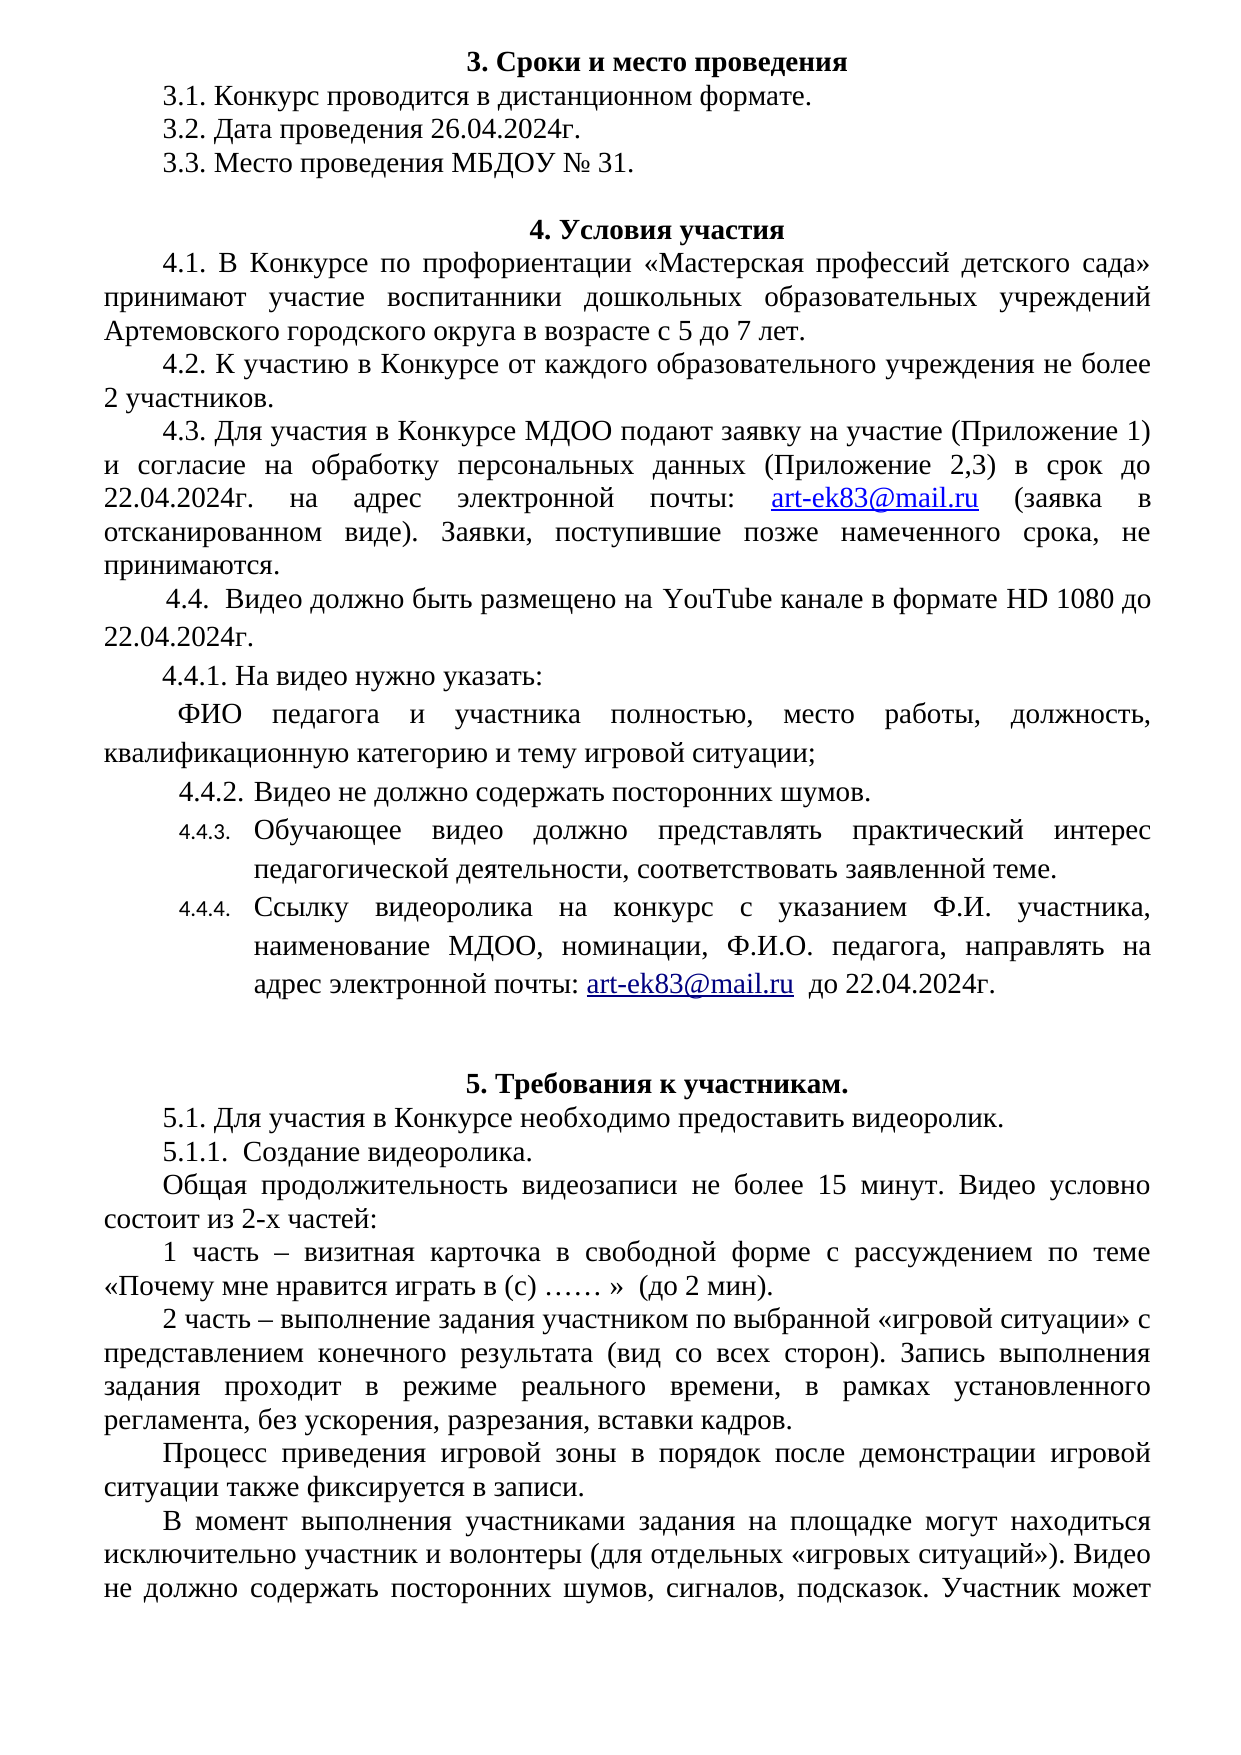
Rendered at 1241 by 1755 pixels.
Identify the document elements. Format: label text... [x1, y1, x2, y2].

text Общая продолжительность видеозаписи не более 15 минут. Видео условно состоит из 2-х частей: [103, 1167, 1152, 1234]
list Видео не должно содержать посторонних шумов. [178, 774, 1152, 807]
text 2 часть – выполнение задания участником по выбранной «игровой ситуации» с представлением конечного результата (вид со всех сторон). Запись выполнения задания проходит в режиме реального времени, в рамках установленного регламента, без ускорения, разрезания, вставки кадров. [103, 1301, 1152, 1436]
text 4.4.1. На видео нужно указать: [103, 658, 1152, 692]
text 4. Условия участия [103, 212, 1152, 246]
text 4.4. Видео должно быть размещено на YouTube канале в формате HD 1080 до 22.04.2024г. [103, 581, 1152, 653]
list Ссылку видеоролика на конкурс с указанием Ф.И. участника, наименование МДОО, номинации, Ф.И.О. педагога, направлять на адрес электронной почты: art-ek83@mail.ru до 22.04.2024г. [178, 889, 1152, 1000]
text 5.1. Для участия в Конкурсе необходимо предоставить видеоролик. [103, 1100, 1152, 1134]
text 3. Сроки и место проведения [103, 44, 1152, 78]
text 3.1. Конкурс проводится в дистанционном формате. [103, 78, 1152, 111]
text 5. Требования к участникам. [103, 1067, 1152, 1100]
text В момент выполнения участниками задания на площадке могут находиться исключительно участник и волонтеры (для отдельных «игровых ситуаций»). Видео не должно содержать посторонних шумов, сигналов, подсказок. Участник может [103, 1503, 1152, 1603]
list Обучающее видео должно представлять практический интерес педагогической деятельности, соответствовать заявленной теме. [178, 812, 1152, 884]
text ФИО педагога и участника полностью, место работы, должность, квалификационную категорию и тему игровой ситуации; [103, 697, 1152, 769]
text 4.1. В Конкурсе по профориентации «Мастерская профессий детского сада» принимают участие воспитанники дошкольных образовательных учреждений Артемовского городского округа в возрасте с 5 до 7 лет. [103, 246, 1152, 346]
text 4.2. К участию в Конкурсе от каждого образовательного учреждения не более 2 участников. [103, 346, 1152, 413]
text 5.1.1. Создание видеоролика. [103, 1134, 1152, 1167]
text Процесс приведения игровой зоны в порядок после демонстрации игровой ситуации также фиксируется в записи. [103, 1436, 1152, 1503]
text 3.2. Дата проведения 26.04.2024г. [103, 111, 1152, 145]
text 4.3. Для участия в Конкурсе МДОО подают заявку на участие (Приложение 1) и согласие на обработку персональных данных (Приложение 2,3) в срок до 22.04.2024г. на адрес электронной почты: art-ek83@mail.ru (заявка в отсканированном виде). Заявки, поступившие позже намеченного срока, не принимаются. [103, 413, 1152, 581]
text 3.3. Место проведения МБДОУ № 31. [103, 145, 1152, 178]
text 1 часть – визитная карточка в свободной форме с рассуждением по теме «Почему мне нравится играть в (с) …… » (до 2 мин). [103, 1234, 1152, 1301]
